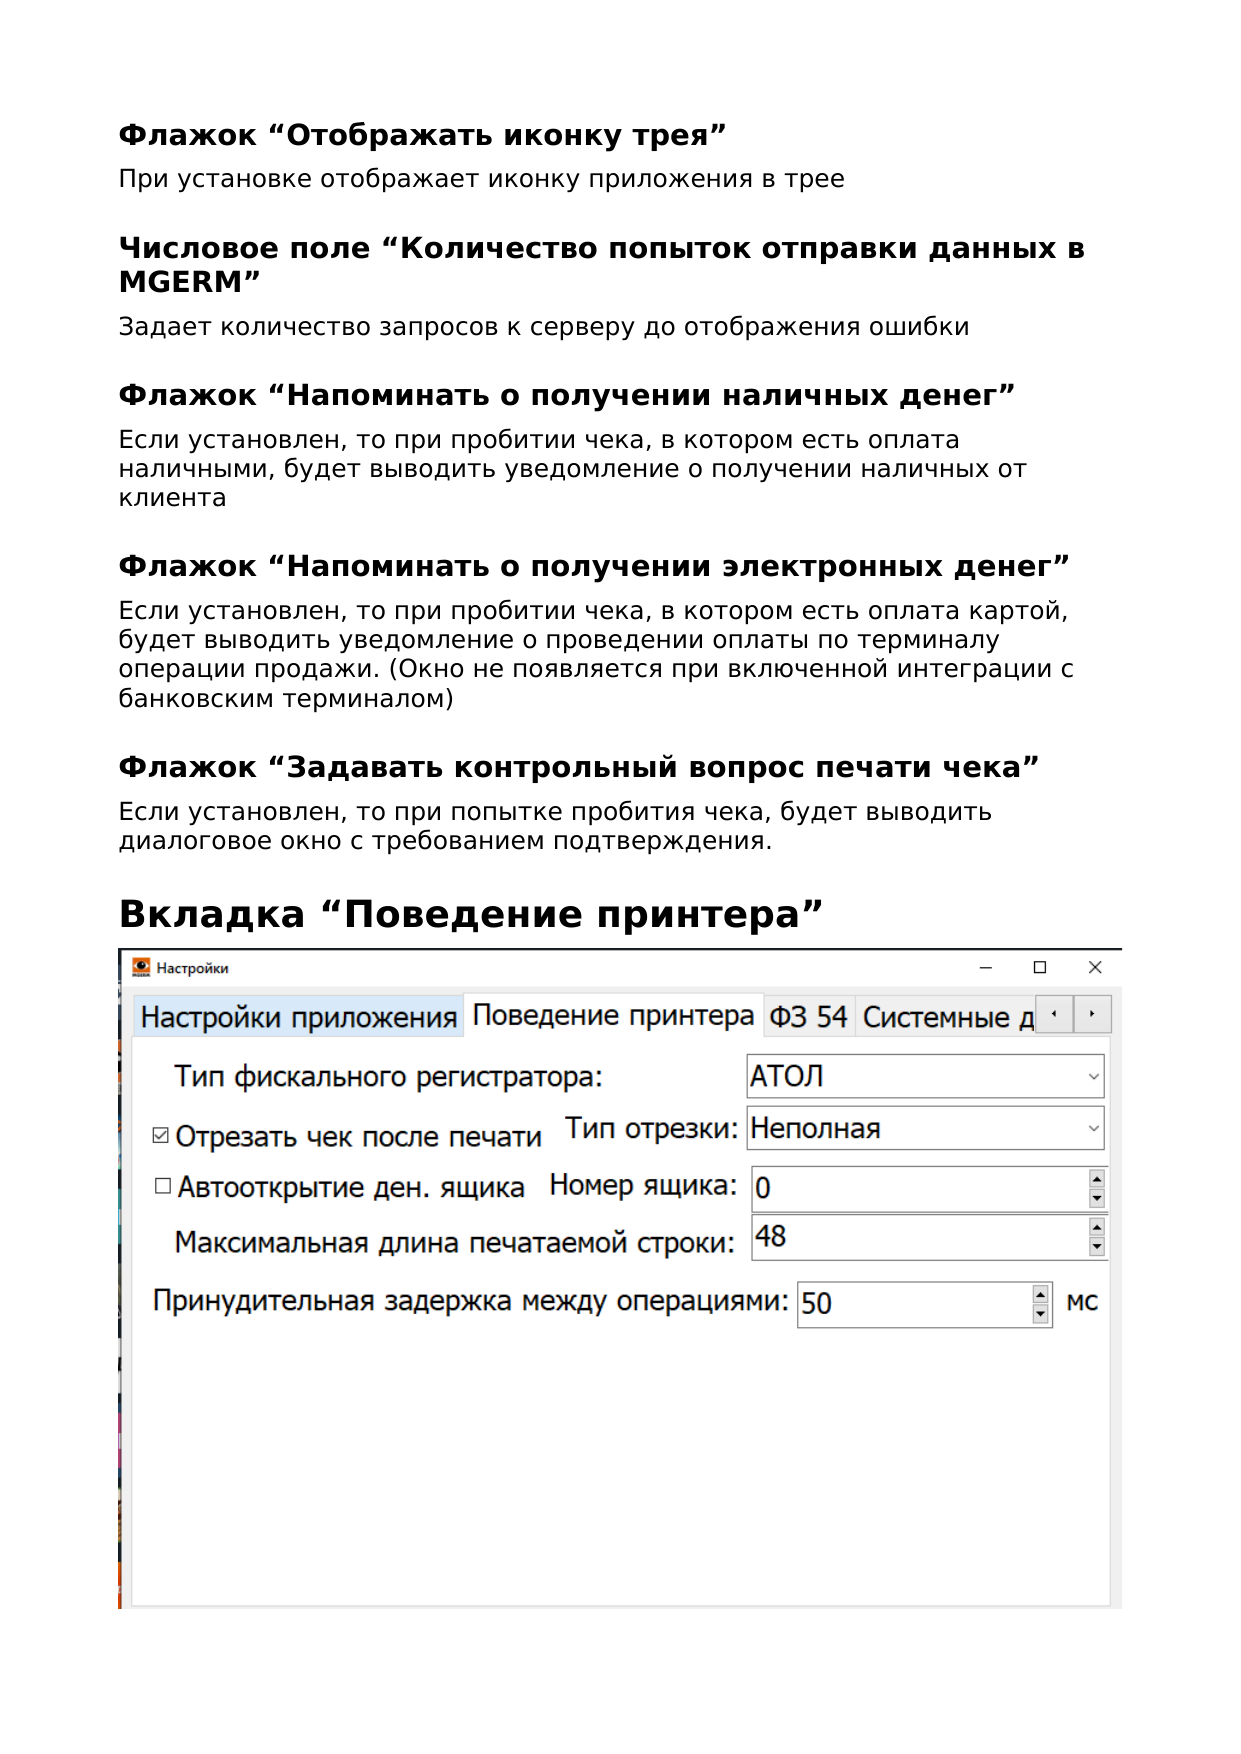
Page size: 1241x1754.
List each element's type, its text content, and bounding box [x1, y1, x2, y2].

text Задает количество запросов к серверу до отображения ошибки [118, 312, 1122, 341]
subtitle Флажок “Напоминать о получении электронных денег” [118, 550, 1122, 584]
picture [118, 948, 1123, 1609]
subtitle Вкладка “Поведение принтера” [118, 893, 1122, 936]
text Если установлен, то при пробитии чека, в котором есть оплата наличными, будет выводить уведомление о получении наличных от клиента [118, 425, 1122, 512]
subtitle Флажок “Отображать иконку трея” [118, 118, 1122, 152]
subtitle Флажок “Задавать контрольный вопрос печати чека” [118, 750, 1122, 784]
text Если установлен, то при попытке пробития чека, будет выводить диалоговое окно с требованием подтверждения. [118, 797, 1122, 855]
text Если установлен, то при пробитии чека, в котором есть оплата картой, будет выводить уведомление о проведении оплаты по терминалу операции продажи. (Окно не появляется при включенной интеграции с банковским терминалом) [118, 596, 1122, 713]
subtitle Флажок “Напоминать о получении наличных денег” [118, 378, 1122, 412]
text При установке отображает иконку приложения в трее [118, 164, 1122, 194]
subtitle Числовое поле “Количество попыток отправки данных в MGERM” [118, 231, 1122, 299]
